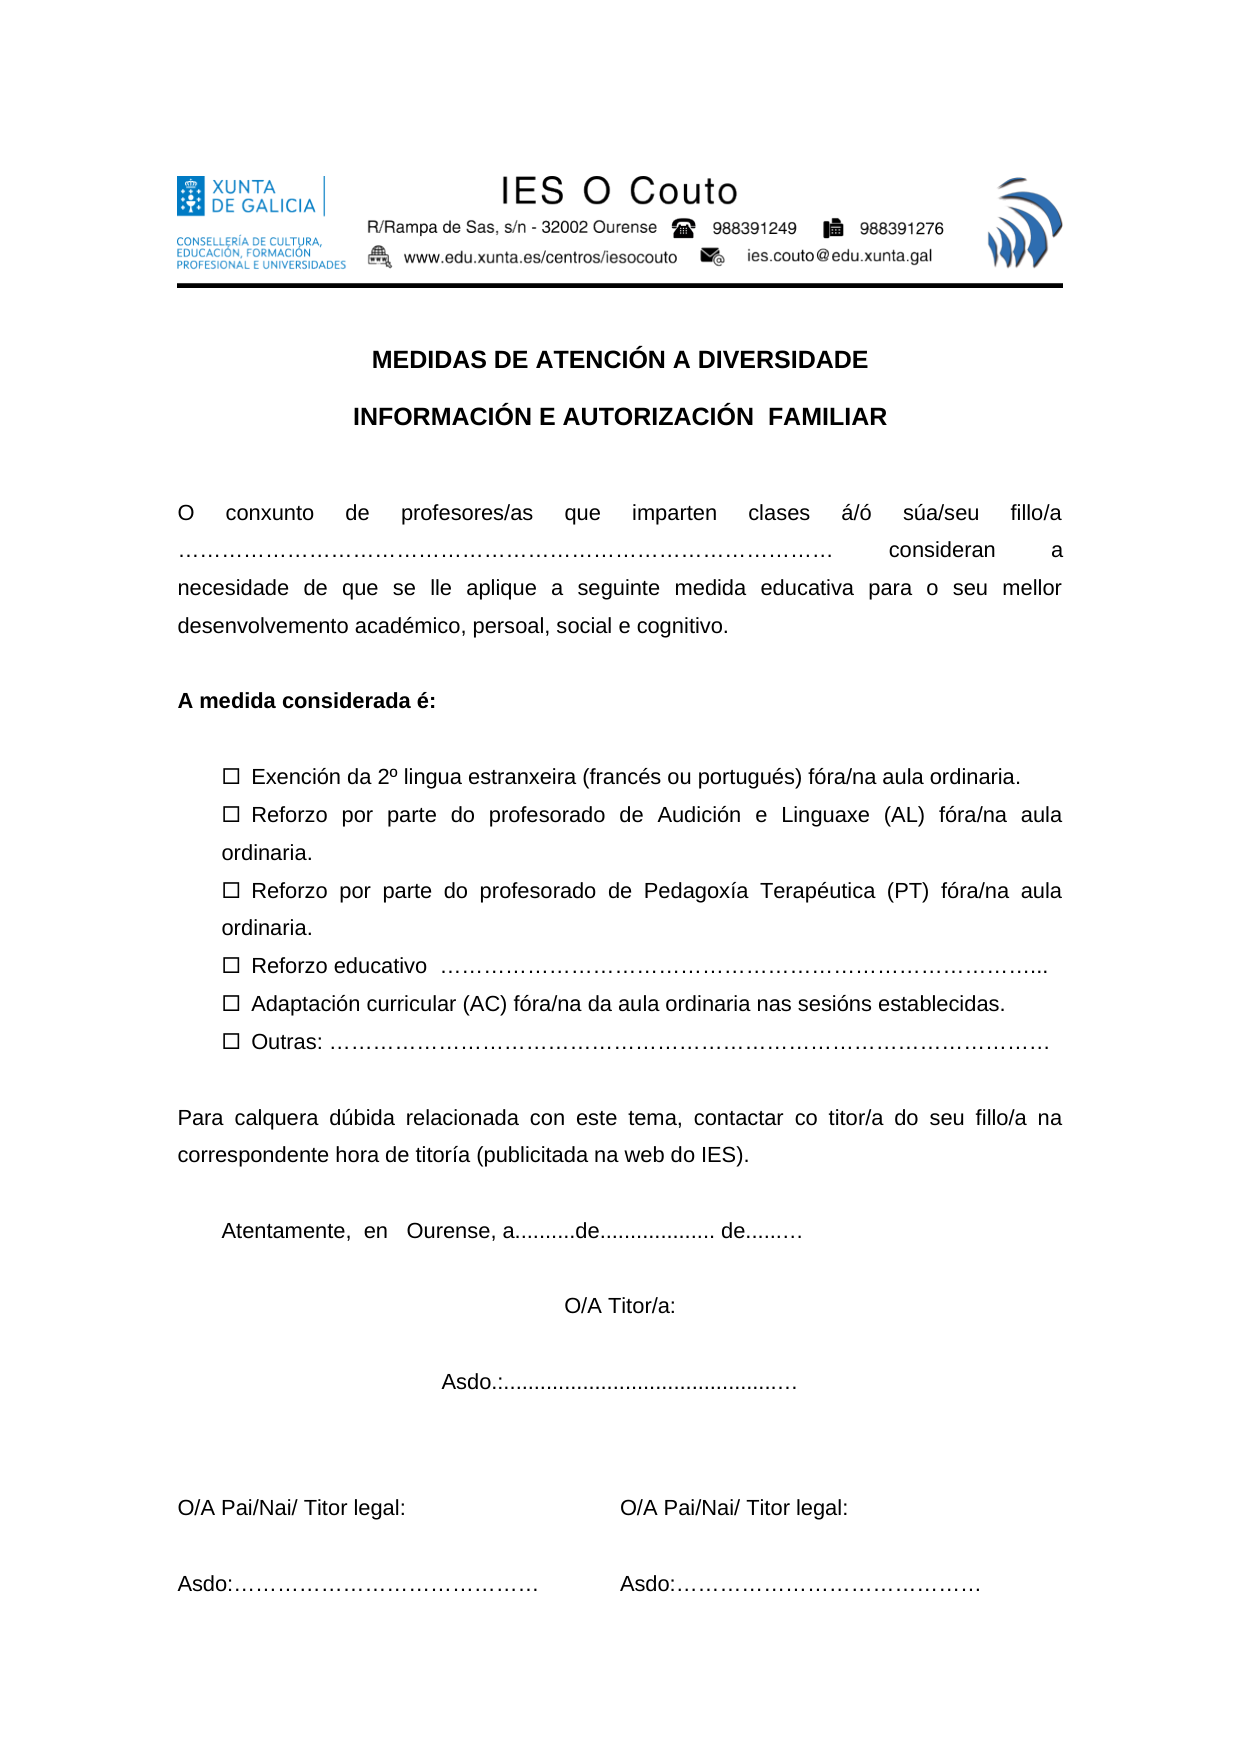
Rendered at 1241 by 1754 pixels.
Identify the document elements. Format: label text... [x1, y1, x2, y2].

text Atentamente, en Ourense, a..........de................... de......… [221, 1218, 1063, 1243]
picture [177, 176, 1063, 288]
list Reforzo por parte do profesorado de Audición e Linguaxe (AL) fóra/na aula ordinaria. [221, 802, 1063, 865]
text O conxunto de profesores/as que imparten clases á/ó súa/seu fillo/a ……………………………………………………………………………… consideran a necesidade de que se lle aplique a seguinte medida educativa para o seu mellor desenvolvemento académico, persoal, social e cognitivo. [177, 499, 1063, 638]
text O/A Titor/a: [177, 1293, 1063, 1319]
text Asdo:…………………………………… Asdo:…………………………………… [177, 1571, 1063, 1596]
list Exención da 2º lingua estranxeira (francés ou portugués) fóra/na aula ordinaria. [221, 764, 1063, 789]
list Reforzo educativo ………………………………………………………………………... [221, 953, 1063, 978]
text A medida considerada é: [177, 688, 1063, 714]
list Outras: ……………………………………………………………………………………… [221, 1029, 1063, 1054]
text MEDIDAS DE ATENCIÓN A DIVERSIDADE [177, 345, 1063, 373]
text Para calquera dúbida relacionada con este tema, contactar co titor/a do seu fillo/a na correspondente hora de titoría (publicitada na web do IES). [177, 1104, 1063, 1167]
text O/A Pai/Nai/ Titor legal: O/A Pai/Nai/ Titor legal: [177, 1495, 1063, 1520]
text Asdo.:.............................................… [177, 1369, 1063, 1394]
list Adaptación curricular (AC) fóra/na da aula ordinaria nas sesións establecidas. [221, 991, 1063, 1016]
text INFORMACIÓN E AUTORIZACIÓN FAMILIAR [177, 402, 1063, 431]
list Reforzo por parte do profesorado de Pedagoxía Terapéutica (PT) fóra/na aula ordinaria. [221, 877, 1063, 941]
